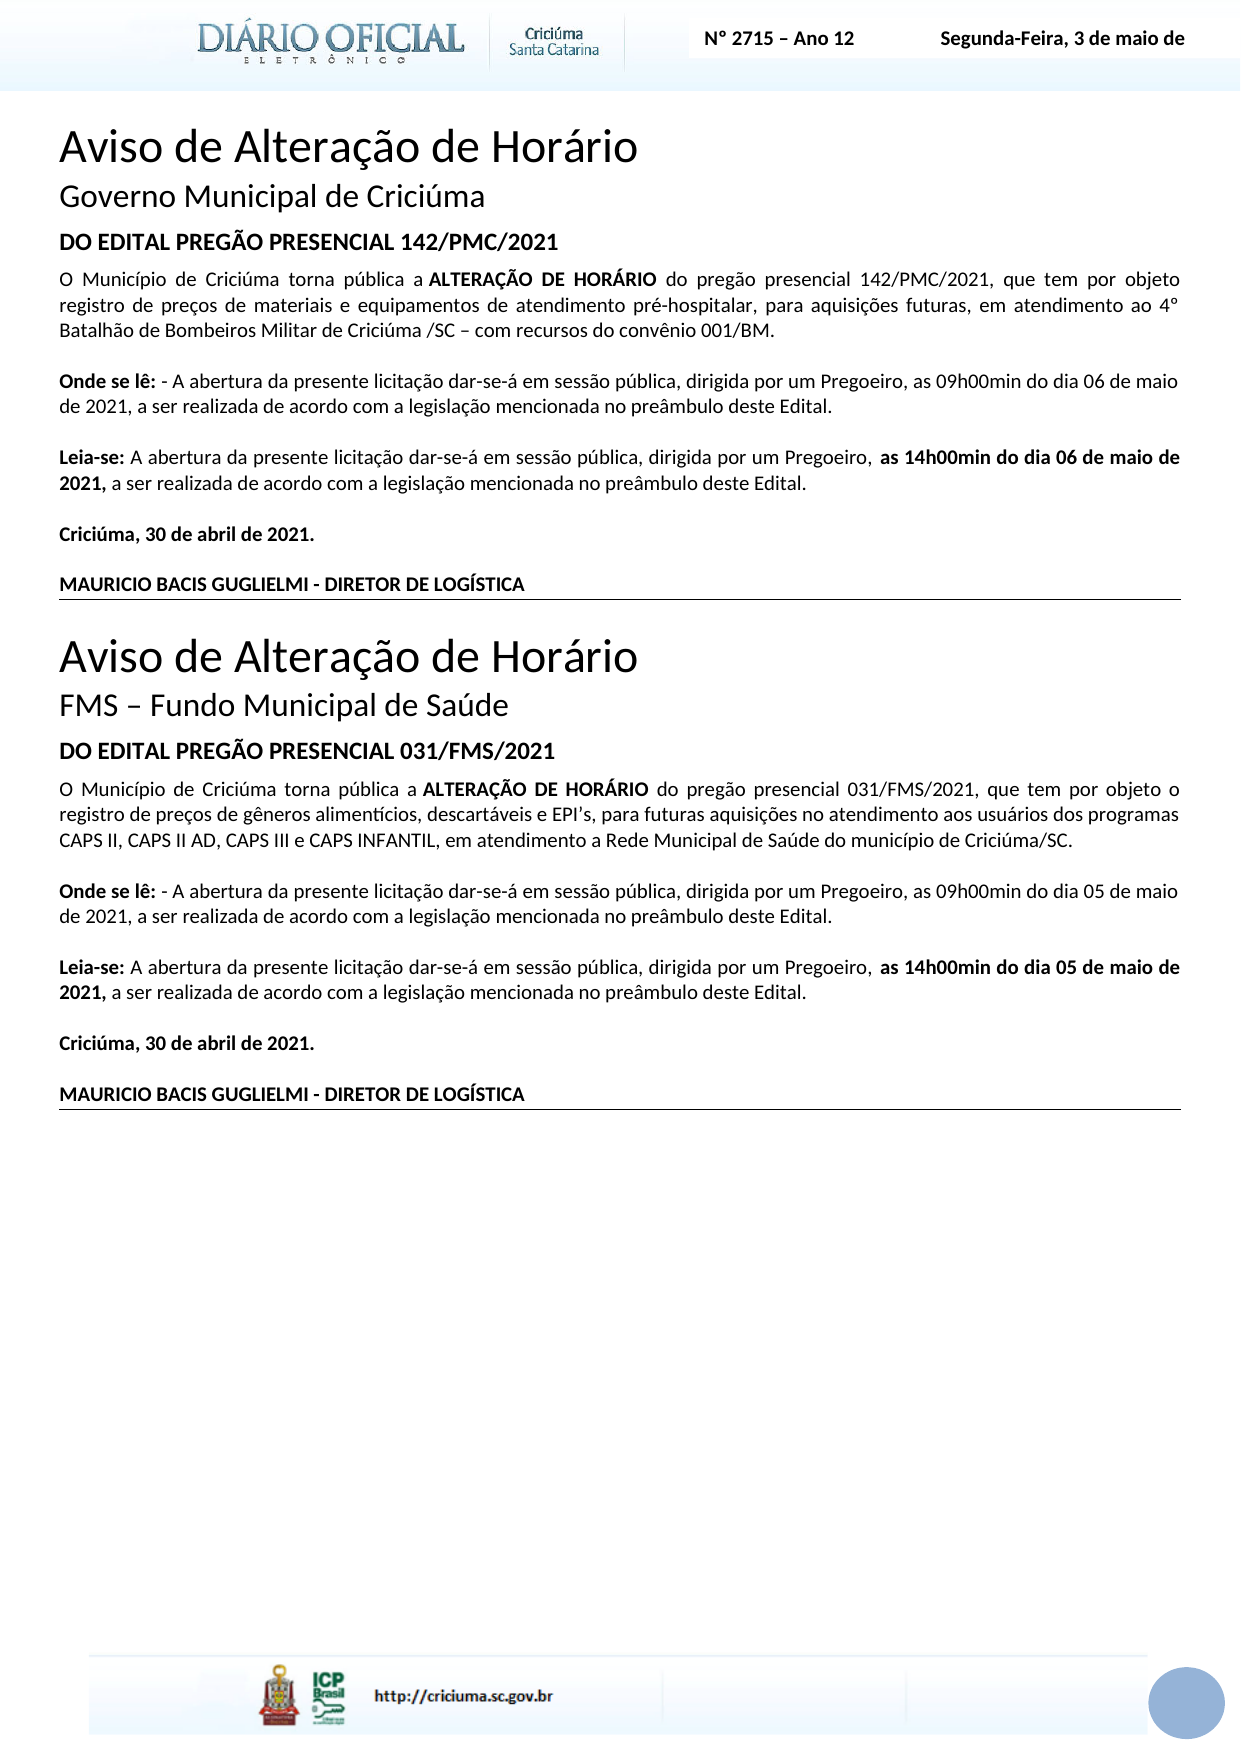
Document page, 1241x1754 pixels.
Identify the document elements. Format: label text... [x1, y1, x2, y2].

text FMS – Fundo Municipal de Saúde [59, 684, 1181, 725]
text Aviso de Alteração de Horário [59, 626, 1181, 684]
text Aviso de Alteração de Horário [59, 116, 1181, 174]
text Leia-se: A abertura da presente licitação dar-se-á em sessão pública, dirigida por um Pregoeiro, as 14h00min do dia 06 de maio de 2021, a ser realizada de acordo com a legislação mencionada no preâmbulo deste Edital. [59, 444, 1181, 495]
text MAURICIO BACIS GUGLIELMI - DIRETOR DE LOGÍSTICA [59, 1081, 1181, 1109]
text O Município de Criciúma torna pública a ALTERAÇÃO DE HORÁRIO do pregão presencial 031/FMS/2021, que tem por objeto o registro de preços de gêneros alimentícios, descartáveis e EPI’s, para futuras aquisições no atendimento aos usuários dos programas CAPS II, CAPS II AD, CAPS III e CAPS INFANTIL, em atendimento a Rede Municipal de Saúde do município de Criciúma/SC. [59, 776, 1181, 852]
text DO EDITAL PREGÃO PRESENCIAL 031/FMS/2021 [59, 735, 1181, 766]
text O Município de Criciúma torna pública a ALTERAÇÃO DE HORÁRIO do pregão presencial 142/PMC/2021, que tem por objeto registro de preços de materiais e equipamentos de atendimento pré-hospitalar, para aquisições futuras, em atendimento ao 4º Batalhão de Bombeiros Militar de Criciúma /SC – com recursos do convênio 001/BM. [59, 267, 1181, 343]
text Onde se lê: - A abertura da presente licitação dar-se-á em sessão pública, dirigida por um Pregoeiro, as 09h00min do dia 06 de maio de 2021, a ser realizada de acordo com a legislação mencionada no preâmbulo deste Edital. [59, 368, 1181, 419]
text Onde se lê: - A abertura da presente licitação dar-se-á em sessão pública, dirigida por um Pregoeiro, as 09h00min do dia 05 de maio de 2021, a ser realizada de acordo com a legislação mencionada no preâmbulo deste Edital. [59, 878, 1181, 929]
text MAURICIO BACIS GUGLIELMI - DIRETOR DE LOGÍSTICA [59, 572, 1181, 599]
text Governo Municipal de Criciúma [59, 174, 1181, 215]
text Leia-se: A abertura da presente licitação dar-se-á em sessão pública, dirigida por um Pregoeiro, as 14h00min do dia 05 de maio de 2021, a ser realizada de acordo com a legislação mencionada no preâmbulo deste Edital. [59, 954, 1181, 1005]
text Criciúma, 30 de abril de 2021. [59, 521, 1181, 546]
text Criciúma, 30 de abril de 2021. [59, 1030, 1181, 1056]
text DO EDITAL PREGÃO PRESENCIAL 142/PMC/2021 [59, 226, 1181, 256]
